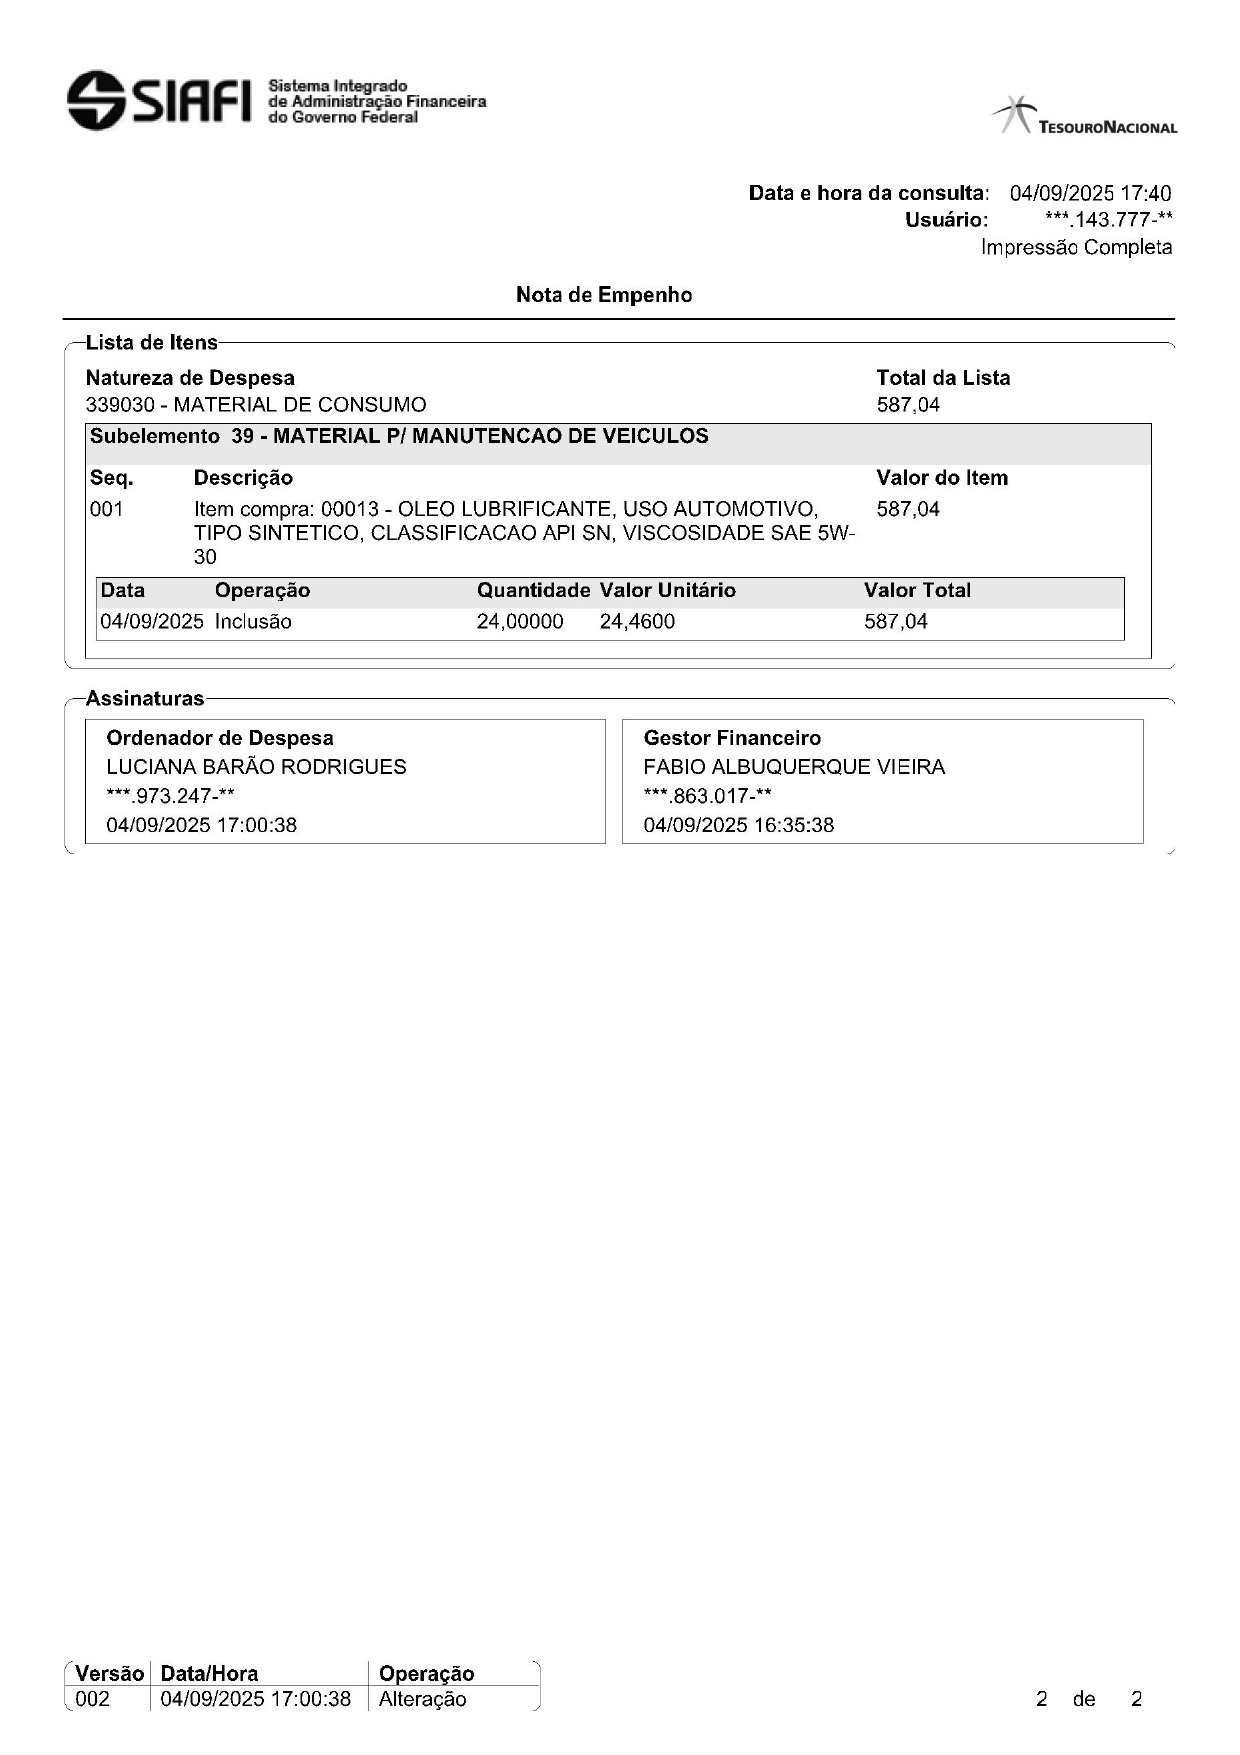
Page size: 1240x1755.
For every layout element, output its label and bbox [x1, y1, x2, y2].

picture [1036, 1690, 1047, 1706]
picture [568, 286, 592, 302]
picture [60, 67, 522, 135]
picture [599, 286, 692, 306]
picture [1010, 184, 1114, 201]
picture [1070, 211, 1173, 227]
picture [1132, 185, 1171, 201]
picture [800, 188, 811, 200]
picture [982, 238, 1078, 258]
picture [517, 286, 562, 302]
picture [1084, 238, 1172, 258]
picture [750, 185, 794, 200]
picture [1073, 1690, 1095, 1706]
picture [1045, 211, 1068, 218]
picture [64, 330, 1175, 669]
picture [906, 211, 987, 227]
picture [1122, 185, 1128, 200]
picture [818, 185, 862, 200]
picture [64, 1661, 541, 1711]
picture [983, 84, 1189, 145]
picture [868, 185, 892, 200]
picture [1131, 1690, 1142, 1706]
picture [64, 685, 1175, 854]
picture [898, 185, 989, 200]
